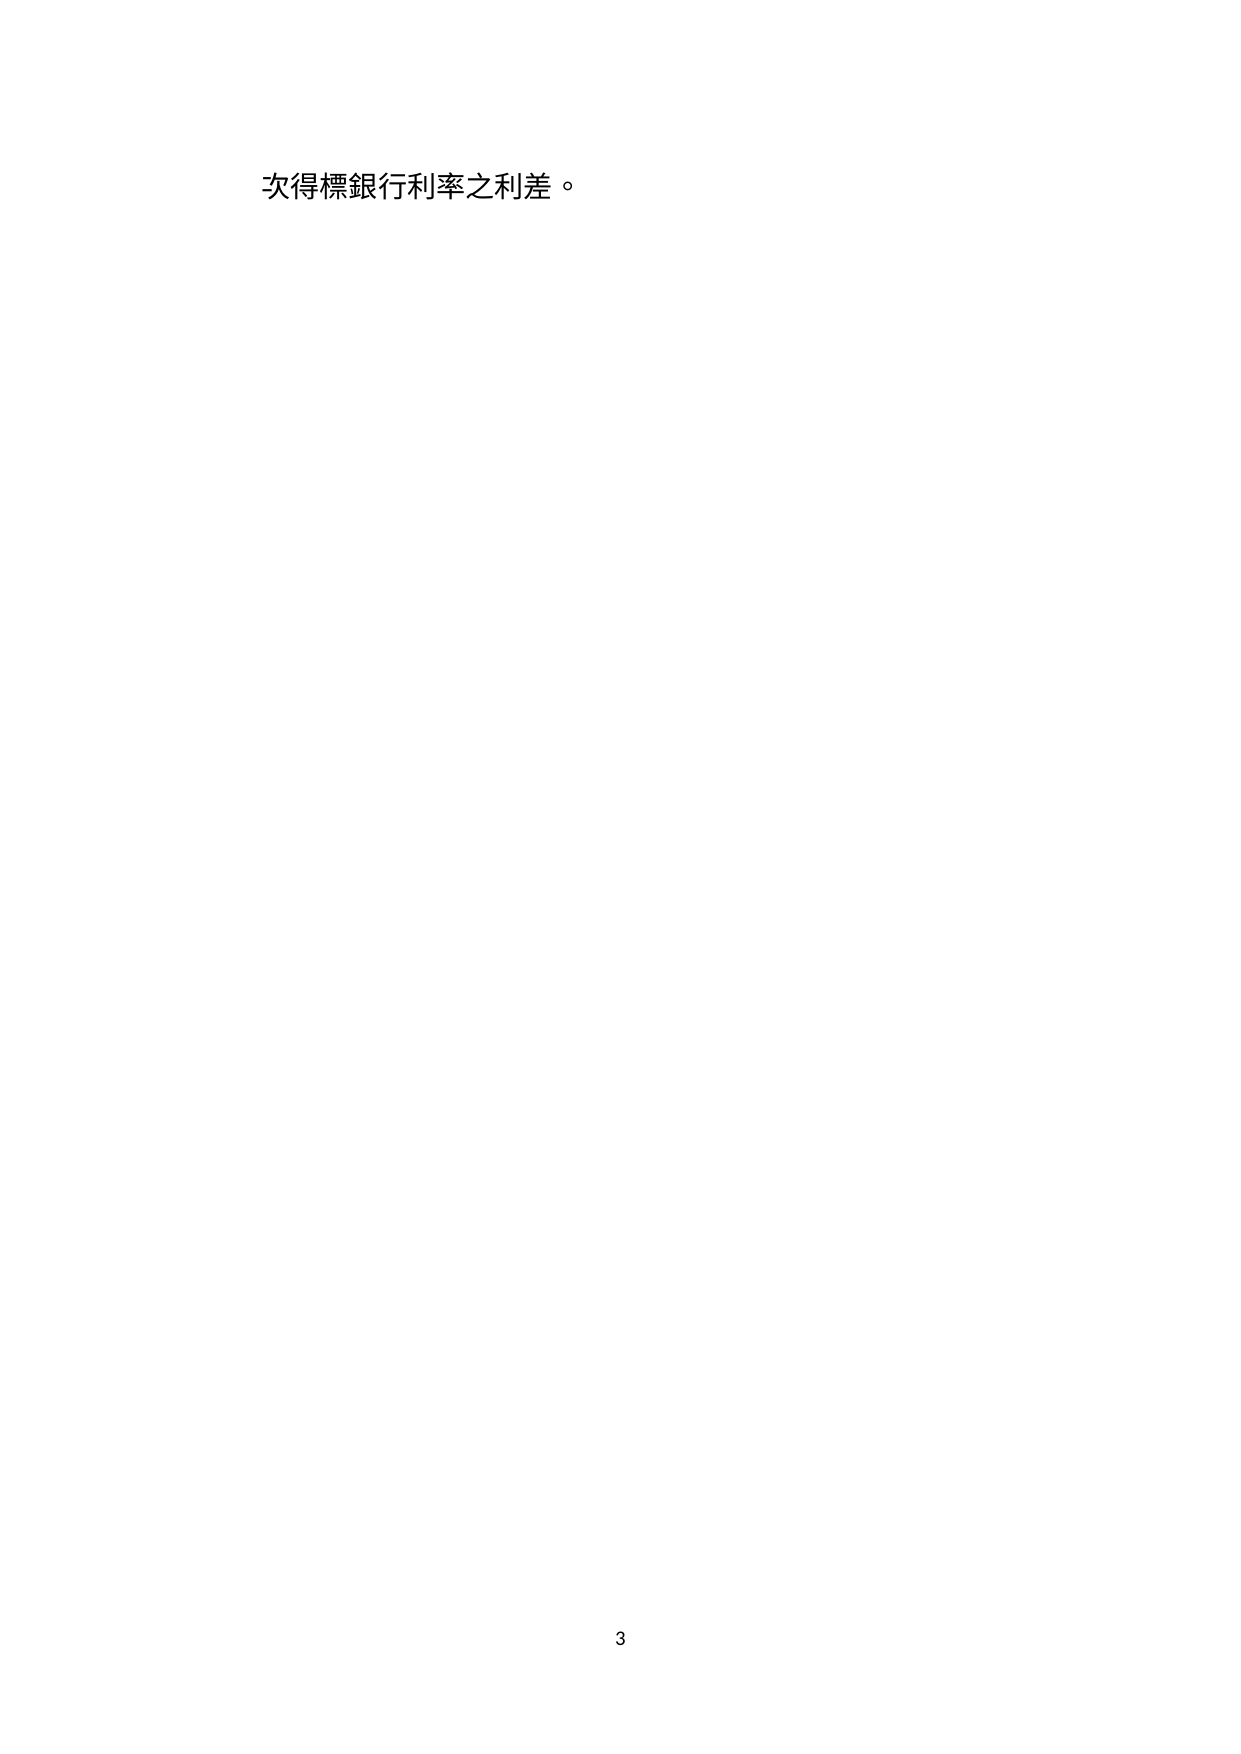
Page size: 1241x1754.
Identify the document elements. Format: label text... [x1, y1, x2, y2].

text 次得標銀行利率之利差。 [210, 164, 1092, 206]
